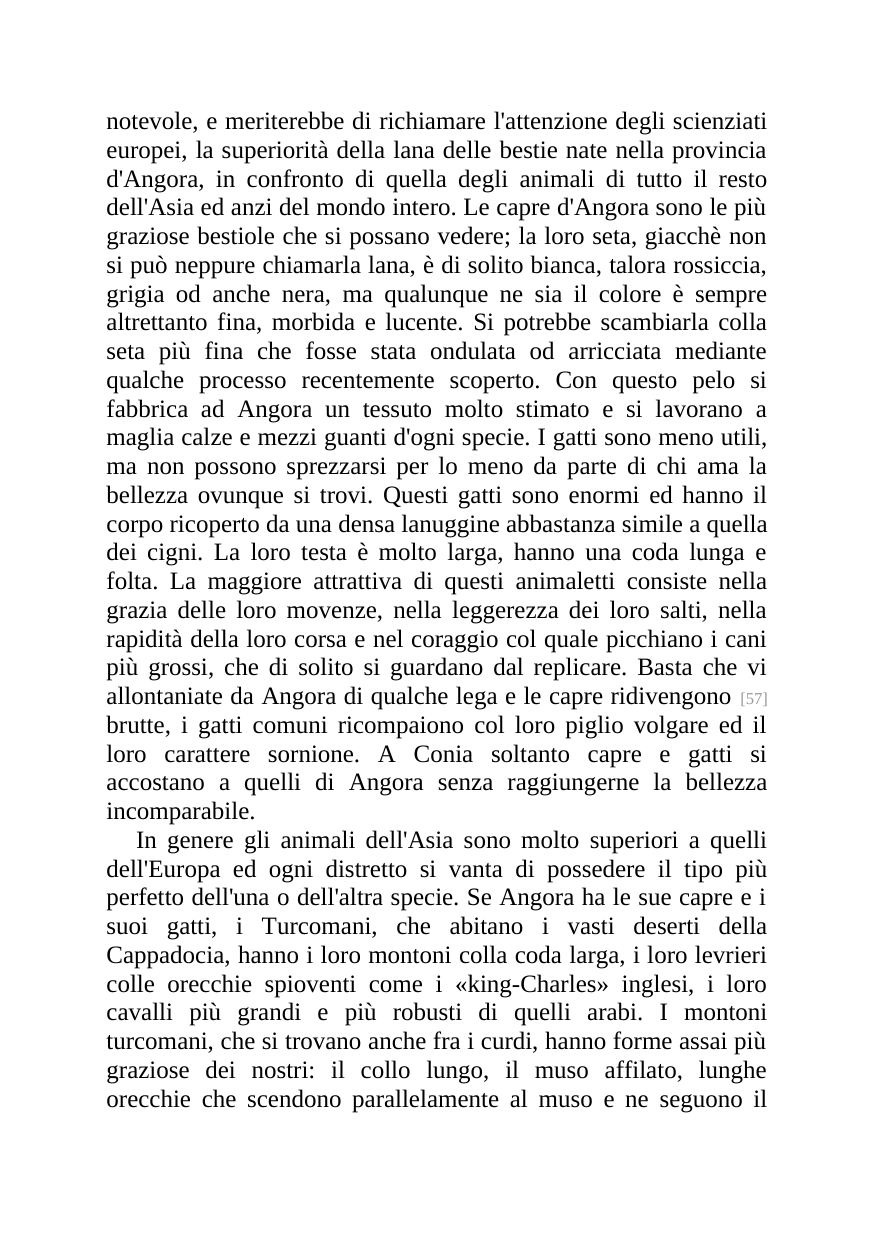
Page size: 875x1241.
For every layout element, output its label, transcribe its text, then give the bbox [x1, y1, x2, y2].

text notevole, e meriterebbe di richiamare l'attenzione degli scienziati europei, la superiorità della lana delle bestie nate nella provincia d'Angora, in confronto di quella degli animali di tutto il resto dell'Asia ed anzi del mondo intero. Le capre d'Angora sono le più graziose bestiole che si possano vedere; la loro seta, giacchè non si può neppure chiamarla lana, è di solito bianca, talora rossiccia, grigia od anche nera, ma qualunque ne sia il colore è sempre altrettanto fina, morbida e lucente. Si potrebbe scambiarla colla seta più fina che fosse stata ondulata od arricciata mediante qualche processo recentemente scoperto. Con questo pelo si fabbrica ad Angora un tessuto molto stimato e si lavorano a maglia calze e mezzi guanti d'ogni specie. I gatti sono meno utili, ma non possono sprezzarsi per lo meno da parte di chi ama la bellezza ovunque si trovi. Questi gatti sono enormi ed hanno il corpo ricoperto da una densa lanuggine abbastanza simile a quella dei cigni. La loro testa è molto larga, hanno una coda lunga e folta. La maggiore attrattiva di questi animaletti consiste nella grazia delle loro movenze, nella leggerezza dei loro salti, nella rapidità della loro corsa e nel coraggio col quale picchiano i cani più grossi, che di solito si guardano dal replicare. Basta che vi allontaniate da Angora di qualche lega e le capre ridivengono [57] brutte, i gatti comuni ricompaiono col loro piglio volgare ed il loro carattere sornione. A Conia soltanto capre e gatti si accostano a quelli di Angora senza raggiungerne la bellezza incomparabile. [106, 106, 768, 825]
text In genere gli animali dell'Asia sono molto superiori a quelli dell'Europa ed ogni distretto si vanta di possedere il tipo più perfetto dell'una o dell'altra specie. Se Angora ha le sue capre e i suoi gatti, i Turcomani, che abitano i vasti deserti della Cappadocia, hanno i loro montoni colla coda larga, i loro levrieri colle orecchie spioventi come i «king-Charles» inglesi, i loro cavalli più grandi e più robusti di quelli arabi. I montoni turcomani, che si trovano anche fra i curdi, hanno forme assai più graziose dei nostri: il collo lungo, il muso affilato, lunghe orecchie che scendono parallelamente al muso e ne seguono il [106, 825, 768, 1112]
